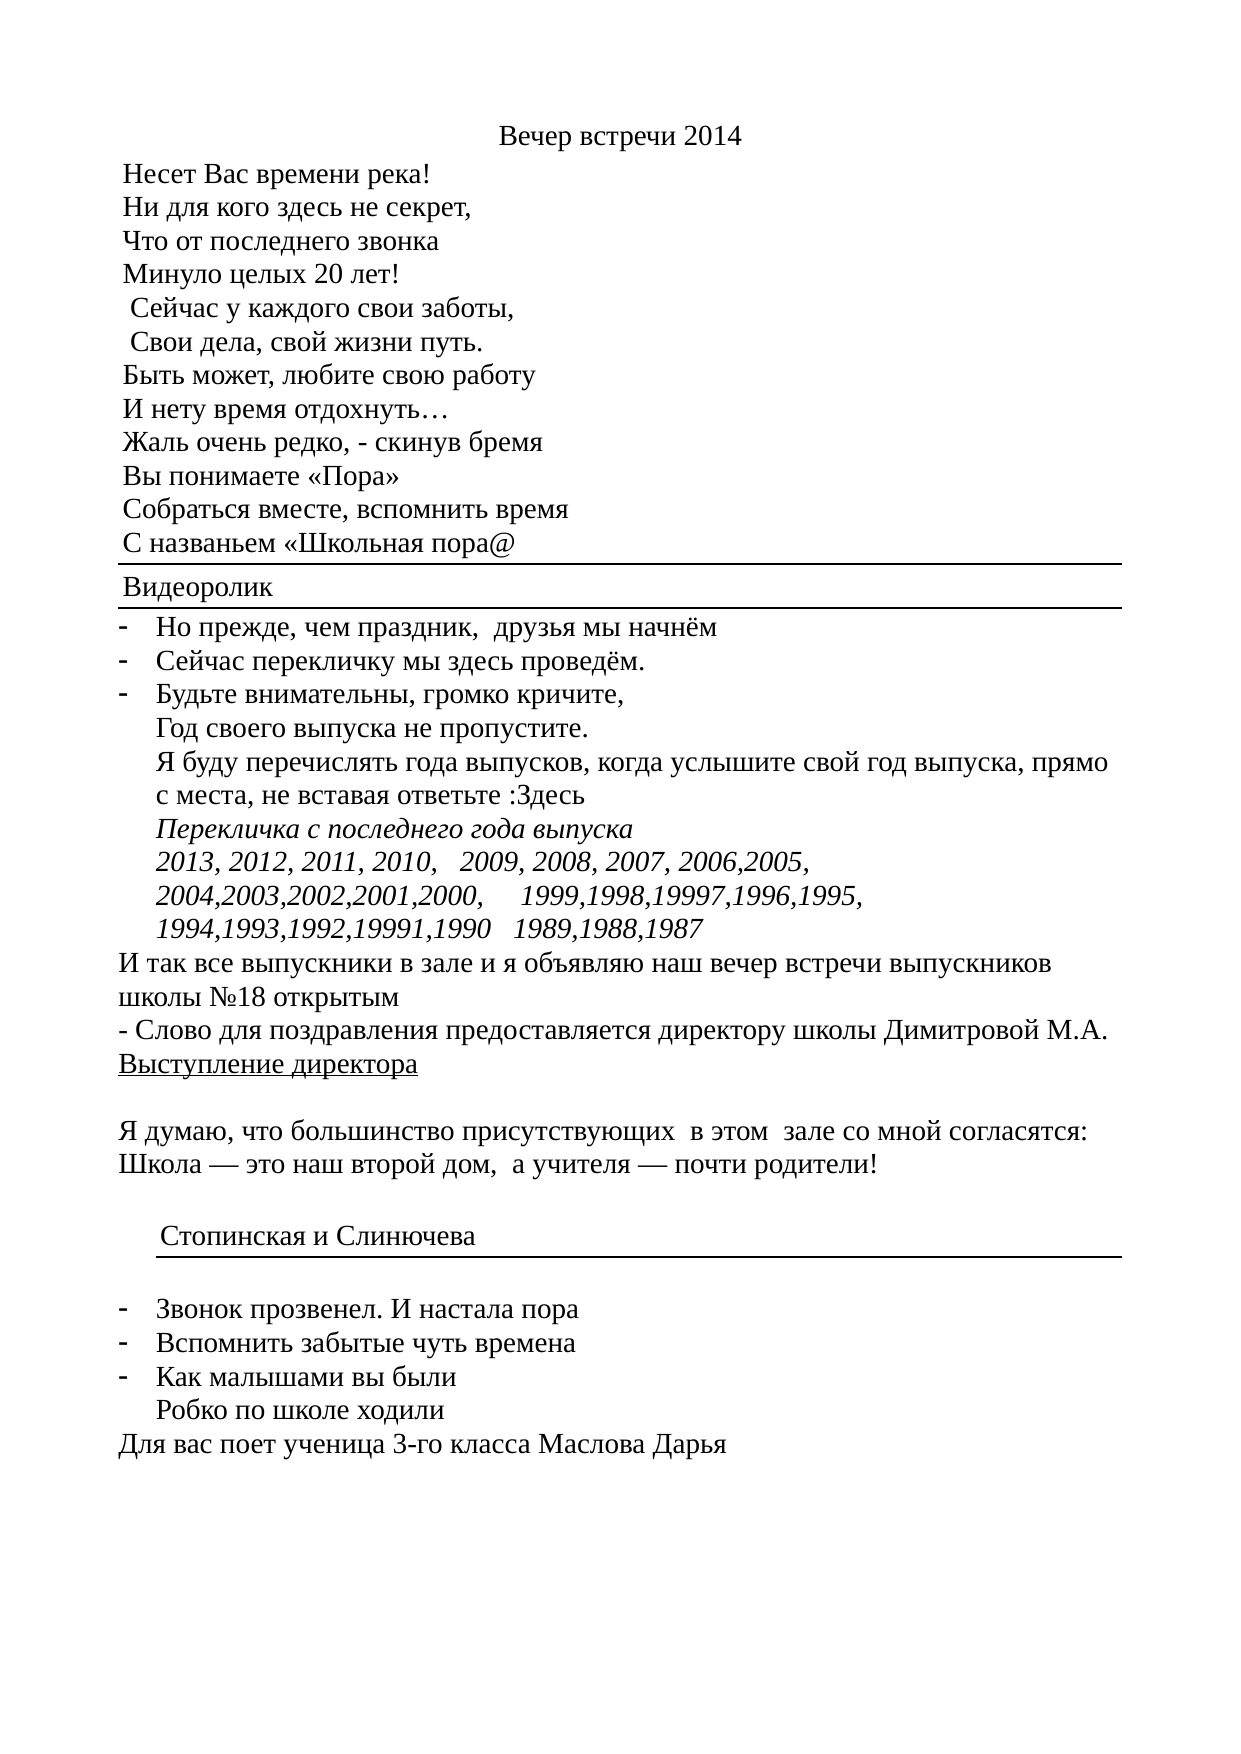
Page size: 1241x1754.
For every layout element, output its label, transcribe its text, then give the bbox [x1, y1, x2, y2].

text Вечер встречи 2014 [118, 118, 1122, 152]
title Сейчас перекличку мы здесь проведём. [118, 643, 1122, 677]
title Год своего выпуска не пропустите. [156, 710, 1122, 744]
text Я думаю, что большинство присутствующих в этом зале со мной согласятся: Школа — это наш второй дом, а учителя — почти родители! [118, 1113, 1122, 1180]
title Будьте внимательны, громко кричите, [118, 677, 1122, 710]
text Несет Вас времени река! Ни для кого здесь не секрет, Что от последнего звонка Минуло целых 20 лет! Сейчас у каждого свои заботы, Свои дела, свой жизни путь. Быть может, любите свою работу И нету время отдохнуть… Жаль очень редко, - скинув бремя Вы понимаете «Пора» Собраться вместе, вспомнить время С названьем «Школьная пора@ [118, 152, 1122, 563]
title Перекличка с последнего года выпуска [156, 811, 1122, 844]
text Выступление директора [118, 1046, 1122, 1079]
text Видеоролик [118, 565, 1122, 607]
list Робко по школе ходили [156, 1392, 1122, 1426]
list Как малышами вы были [118, 1359, 1122, 1392]
text Стопинская и Слинючева [156, 1213, 1122, 1256]
text - Слово для поздравления предоставляется директору школы Димитровой М.А. [118, 1012, 1122, 1046]
text Я буду перечислять года выпусков, когда услышите свой год выпуска, прямо с места, не вставая ответьте :Здесь [156, 744, 1122, 811]
title И так все выпускники в зале и я объявляю наш вечер встречи выпускников школы №18 открытым [118, 945, 1122, 1012]
list Вспомнить забытые чуть времена [118, 1325, 1122, 1359]
list Для вас поет ученица 3-го класса Маслова Дарья [118, 1426, 1122, 1459]
text 2013, 2012, 2011, 2010, 2009, 2008, 2007, 2006,2005, 2004,2003,2002,2001,2000, 1999,1998,19997,1996,1995, 1994,1993,1992,19991,1990 1989,1988,1987 [156, 844, 1122, 945]
list Звонок прозвенел. И настала пора [118, 1291, 1122, 1325]
title Но прежде, чем праздник, друзья мы начнём [118, 609, 1122, 643]
